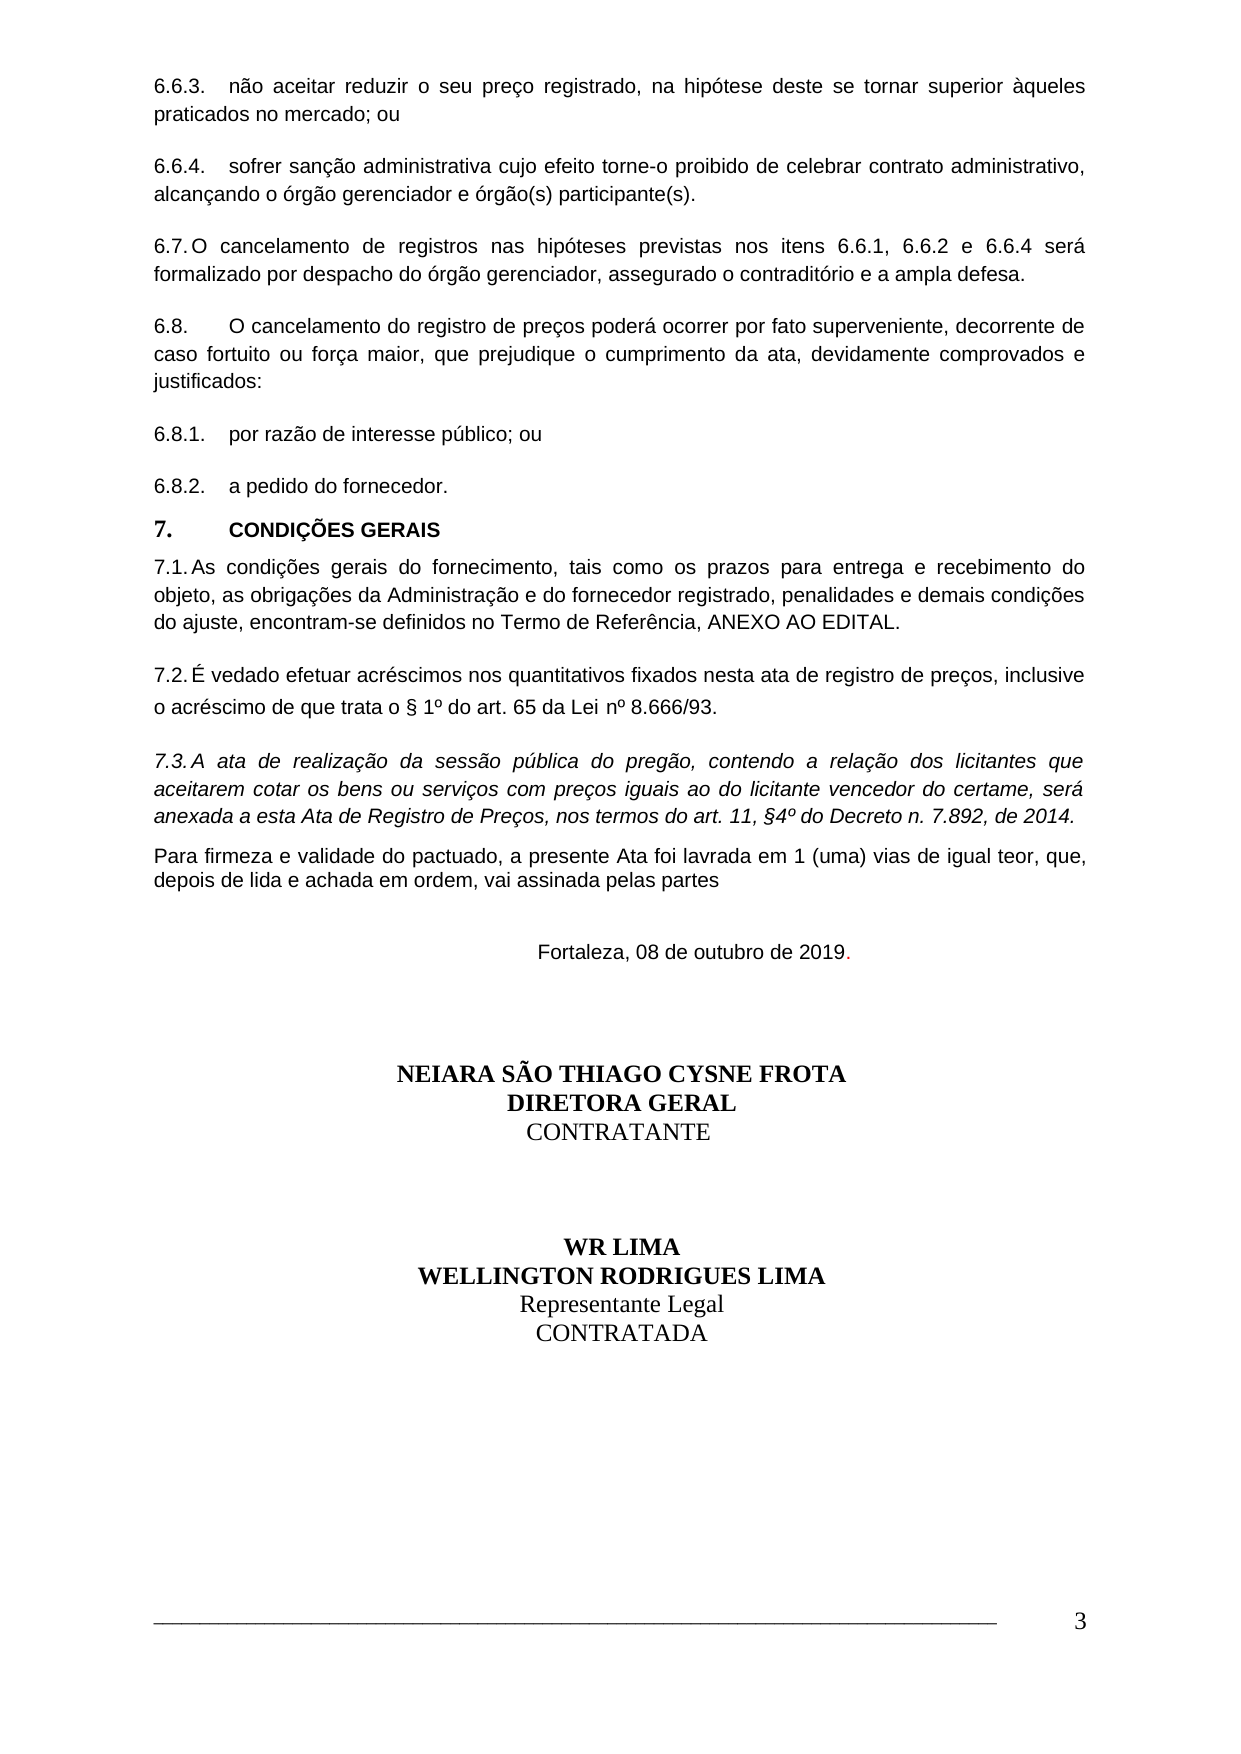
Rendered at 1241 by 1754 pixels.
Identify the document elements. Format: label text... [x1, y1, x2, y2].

list O cancelamento de registros nas hipóteses previstas nos itens 6.6.1, 6.6.2 e 6.6.4 será formalizado por despacho do órgão gerenciador, assegurado o contraditório e a ampla defesa. [153, 234, 1087, 285]
text DIRETORA GERAL [153, 1088, 1090, 1117]
list CONDIÇÕES GERAIS [153, 514, 1087, 543]
list É vedado efetuar acréscimos nos quantitativos fixados nesta ata de registro de preços, inclusive o acréscimo de que trata o § 1º do art. 65 da Lei nº 8.666/93. [153, 663, 1087, 719]
list O cancelamento do registro de preços poderá ocorrer por fato superveniente, decorrente de caso fortuito ou força maior, que prejudique o cumprimento da ata, devidamente comprovados e justificados: [153, 314, 1087, 393]
text Fortaleza, 08 de outubro de 2019. [537, 940, 1088, 964]
text CONTRATANTE [153, 1117, 1090, 1146]
list não aceitar reduzir o seu preço registrado, na hipótese deste se tornar superior àqueles praticados no mercado; ou [153, 74, 1087, 125]
text WR LIMA [153, 1232, 1090, 1261]
list A ata de realização da sessão pública do pregão, contendo a relação dos licitantes que aceitarem cotar os bens ou serviços com preços iguais ao do licitante vencedor do certame, será anexada a esta Ata de Registro de Preços, nos termos do art. 11, §4º do Decreto n. 7.892, de 2014. [153, 749, 1087, 828]
text CONTRATADA [153, 1318, 1090, 1347]
text Para firmeza e validade do pactuado, a presente Ata foi lavrada em 1 (uma) vias de igual teor, que, depois de lida e achada em ordem, vai assinada pelas partes [153, 844, 1088, 892]
text NEIARA SÃO THIAGO CYSNE FROTA [153, 1059, 1090, 1088]
list sofrer sanção administrativa cujo efeito torne-o proibido de celebrar contrato administrativo, alcançando o órgão gerenciador e órgão(s) participante(s). [153, 154, 1087, 205]
text Representante Legal [153, 1289, 1090, 1318]
list a pedido do fornecedor. [153, 474, 1087, 498]
list por razão de interesse público; ou [153, 421, 1087, 445]
list As condições gerais do fornecimento, tais como os prazos para entrega e recebimento do objeto, as obrigações da Administração e do fornecedor registrado, penalidades e demais condições do ajuste, encontram-se definidos no Termo de Referência, ANEXO AO EDITAL. [153, 555, 1087, 634]
text WELLINGTON RODRIGUES LIMA [153, 1261, 1090, 1289]
